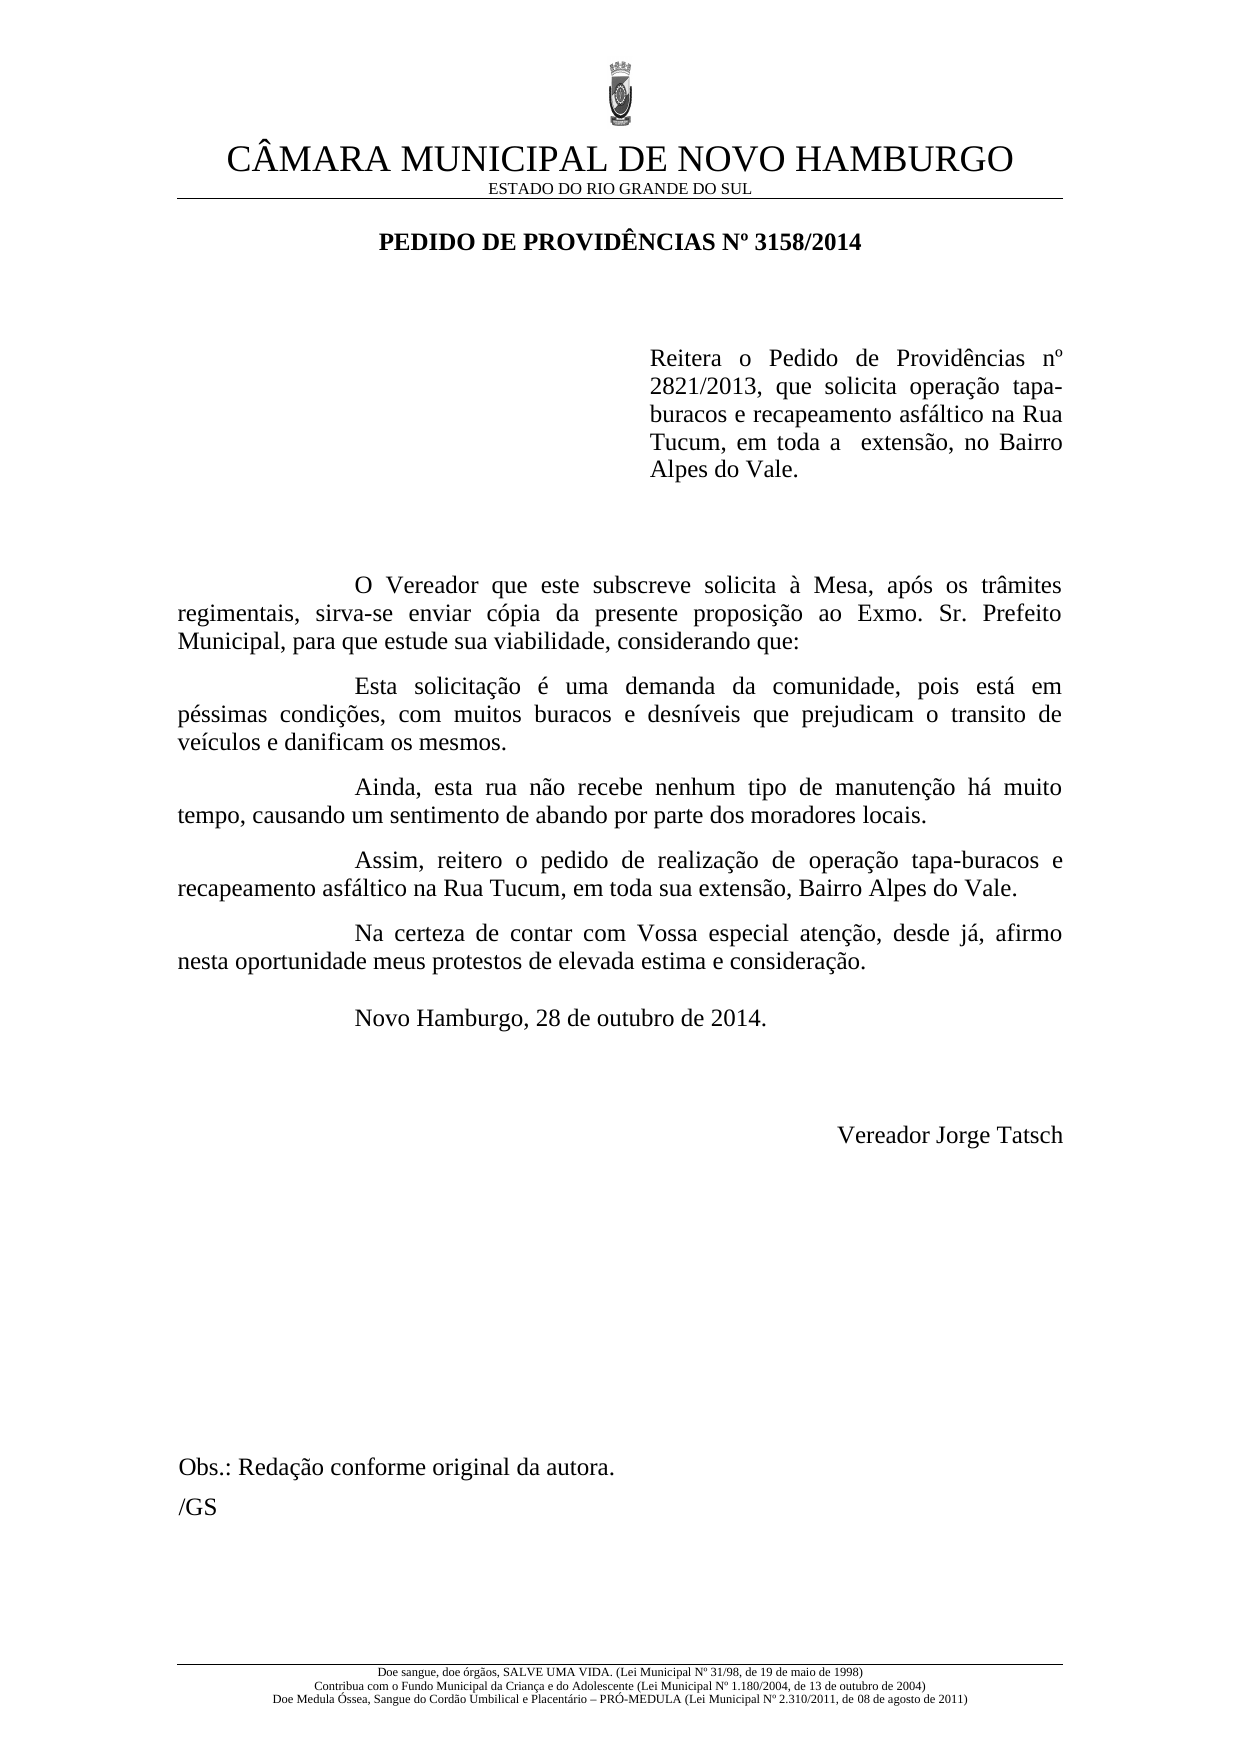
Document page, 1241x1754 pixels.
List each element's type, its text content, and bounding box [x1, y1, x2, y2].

text Assim, reitero o pedido de realização de operação tapa-buracos e recapeamento asfáltico na Rua Tucum, em toda sua extensão, Bairro Alpes do Vale. [177, 846, 1063, 902]
text Obs.: Redação conforme original da autora. [177, 1453, 1063, 1481]
text Reitera o Pedido de Providências nº 2821/2013, que solicita operação tapa-buracos e recapeamento asfáltico na Rua Tucum, em toda a extensão, no Bairro Alpes do Vale. [649, 344, 1063, 483]
text Na certeza de contar com Vossa especial atenção, desde já, afirmo nesta oportunidade meus protestos de elevada estima e consideração. [177, 919, 1063, 975]
text Novo Hamburgo, 28 de outubro de 2014. [177, 1004, 1063, 1032]
text Esta solicitação é uma demanda da comunidade, pois está em péssimas condições, com muitos buracos e desníveis que prejudicam o transito de veículos e danificam os mesmos. [177, 672, 1063, 756]
text O Vereador que este subscreve solicita à Mesa, após os trâmites regimentais, sirva-se enviar cópia da presente proposição ao Exmo. Sr. Prefeito Municipal, para que estude sua viabilidade, considerando que: [177, 572, 1063, 655]
text Vereador Jorge Tatsch [177, 1121, 1063, 1148]
text /GS [177, 1493, 1063, 1521]
text Ainda, esta rua não recebe nenhum tipo de manutenção há muito tempo, causando um sentimento de abando por parte dos moradores locais. [177, 773, 1063, 829]
text PEDIDO DE PROVIDÊNCIAS Nº 3158/2014 [177, 228, 1063, 256]
